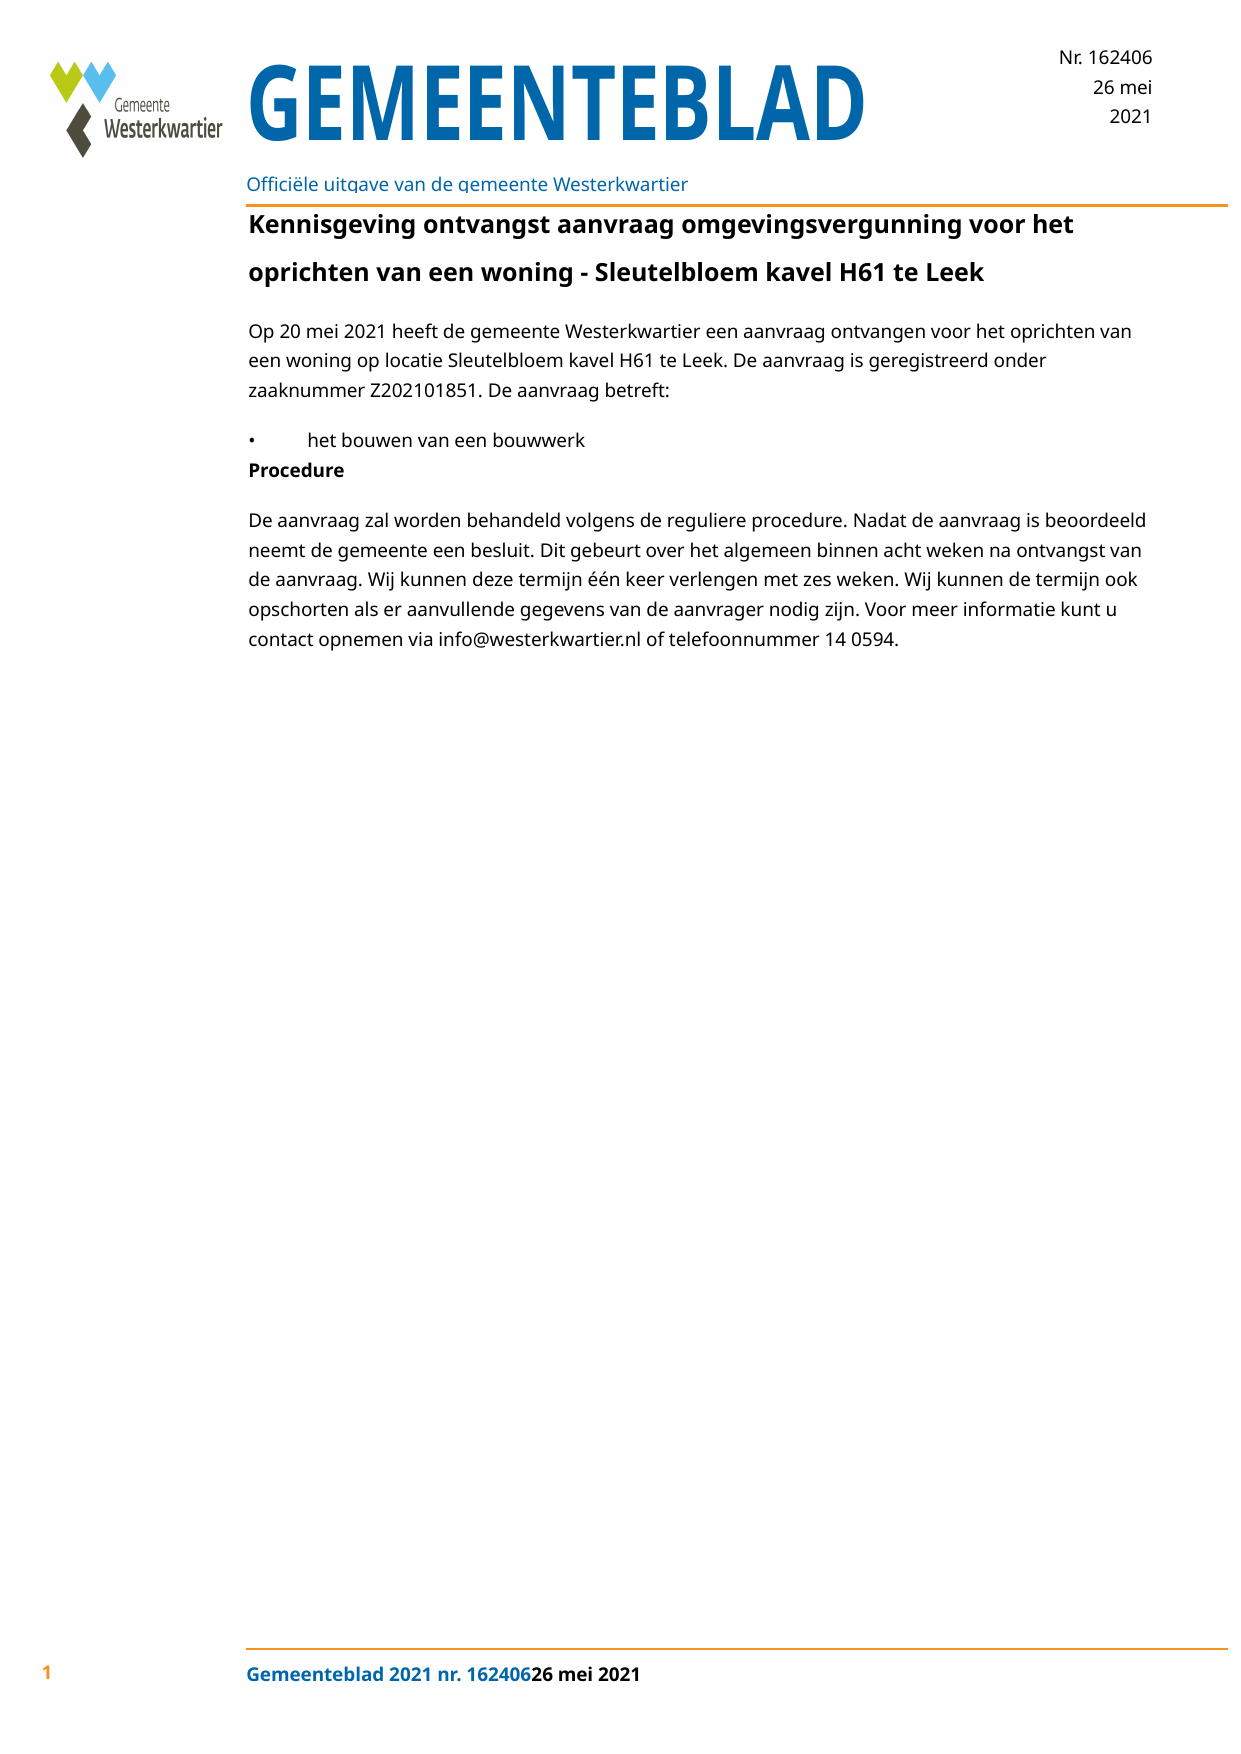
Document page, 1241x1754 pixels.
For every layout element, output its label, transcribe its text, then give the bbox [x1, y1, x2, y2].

picture [41, 47, 231, 172]
text Kennisgeving ontvangst aanvraag omgevingsvergunning voor het oprichten van een woning - Sleutelbloem kavel H61 te Leek [248, 207, 1152, 288]
text Procedure [248, 457, 1152, 483]
list het bouwen van een bouwwerk [248, 427, 1152, 453]
text Op 20 mei 2021 heeft de gemeente Westerkwartier een aanvraag ontvangen voor het oprichten van een woning op locatie Sleutelbloem kavel H61 te Leek. De aanvraag is geregistreerd onder zaaknummer Z202101851. De aanvraag betreft: [248, 318, 1152, 403]
text De aanvraag zal worden behandeld volgens de reguliere procedure. Nadat de aanvraag is beoordeeld neemt de gemeente een besluit. Dit gebeurt over het algemeen binnen acht weken na ontvangst van de aanvraag. Wij kunnen deze termijn één keer verlengen met zes weken. Wij kunnen de termijn ook opschorten als er aanvullende gegevens van de aanvrager nodig zijn. Voor meer informatie kunt u contact opnemen via info@westerkwartier.nl of telefoonnummer 14 0594. [248, 507, 1152, 652]
